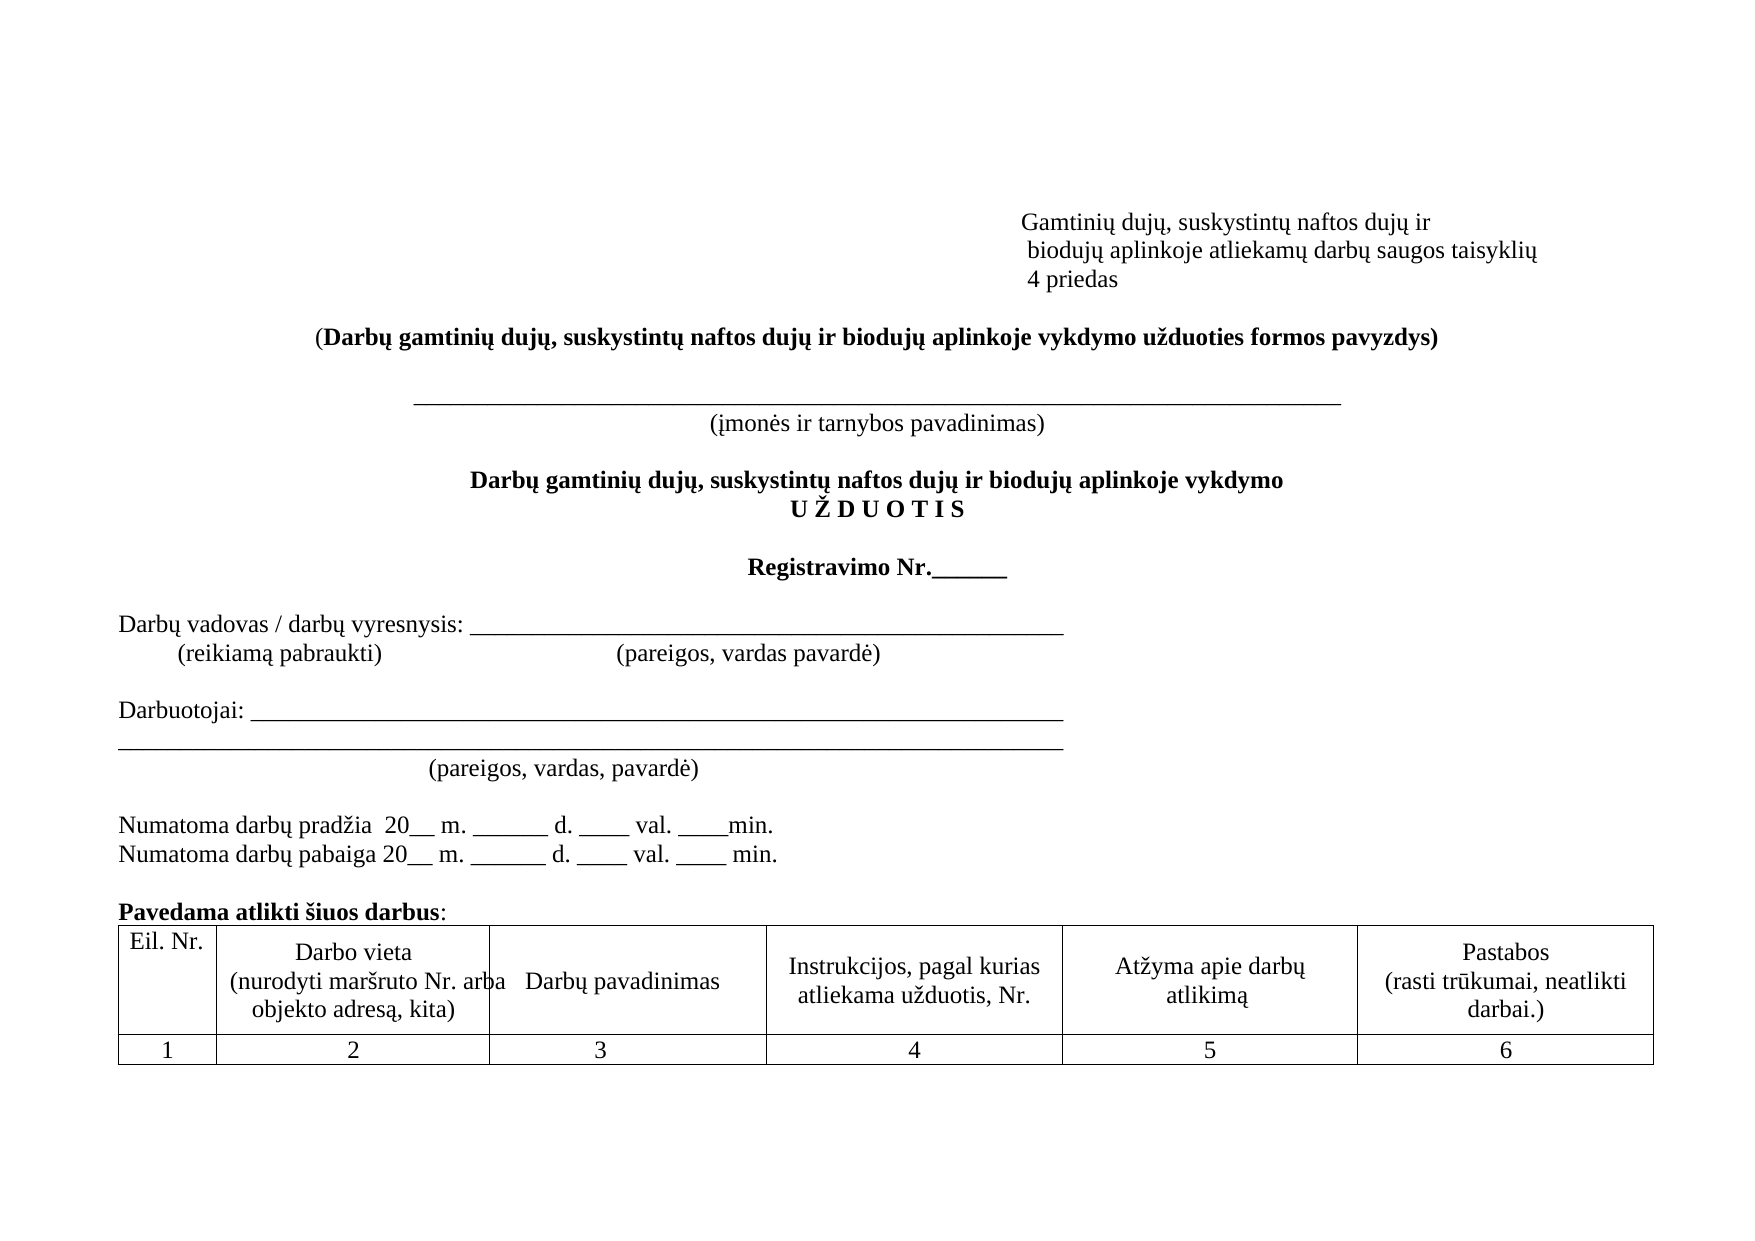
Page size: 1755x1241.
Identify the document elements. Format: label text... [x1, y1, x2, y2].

table_cell 4 [767, 1035, 1062, 1064]
text Darbuotojai: [118, 695, 1636, 724]
table_header Atžyma apie darbų atlikimą [1063, 926, 1357, 1034]
text (Darbų gamtinių dujų, suskystintų naftos dujų ir biodujų aplinkoje vykdymo užduoties formos pavyzdys) [118, 322, 1636, 350]
text (įmonės ir tarnybos pavadinimas) [118, 408, 1636, 437]
table_header Darbų pavadinimas [490, 926, 766, 1034]
text U Ž D U O T I S [118, 494, 1636, 523]
table_cell 2 [217, 1035, 489, 1064]
text biodujų aplinkoje atliekamų darbų saugos taisyklių [118, 235, 1636, 264]
table_cell 6 [1358, 1035, 1653, 1064]
table_cell 3 [490, 1035, 766, 1064]
text 4 priedas [118, 264, 1636, 293]
table_header Pastabos (rasti trūkumai, neatlikti darbai.) [1358, 926, 1653, 1034]
text Numatoma darbų pabaiga 20__ m. ______ d. ____ val. ____ min. [118, 839, 1636, 868]
text Pavedama atlikti šiuos darbus: [118, 897, 1636, 925]
table_header Instrukcijos, pagal kurias atliekama užduotis, Nr. [767, 926, 1062, 1034]
table_header Eil. Nr. [119, 926, 216, 1034]
text Darbų gamtinių dujų, suskystintų naftos dujų ir biodujų aplinkoje vykdymo [118, 465, 1636, 494]
text Registravimo Nr.______ [118, 552, 1636, 580]
text (pareigos, vardas, pavardė) [118, 753, 1636, 782]
table_cell 5 [1063, 1035, 1357, 1064]
table_header Darbo vieta (nurodyti maršruto Nr. arba objekto adresą, kita) [217, 926, 489, 1034]
text (reikiamą pabraukti) (pareigos, vardas pavardė) [118, 638, 1636, 667]
table_cell 1 [119, 1035, 216, 1064]
text Numatoma darbų pradžia 20__ m. ______ d. ____ val. ____min. [118, 810, 1636, 839]
text Darbų vadovas / darbų vyresnysis: [118, 609, 1636, 638]
text Gamtinių dujų, suskystintų naftos dujų ir [118, 207, 1636, 235]
text _ [118, 379, 1636, 408]
text _ [118, 724, 1636, 753]
